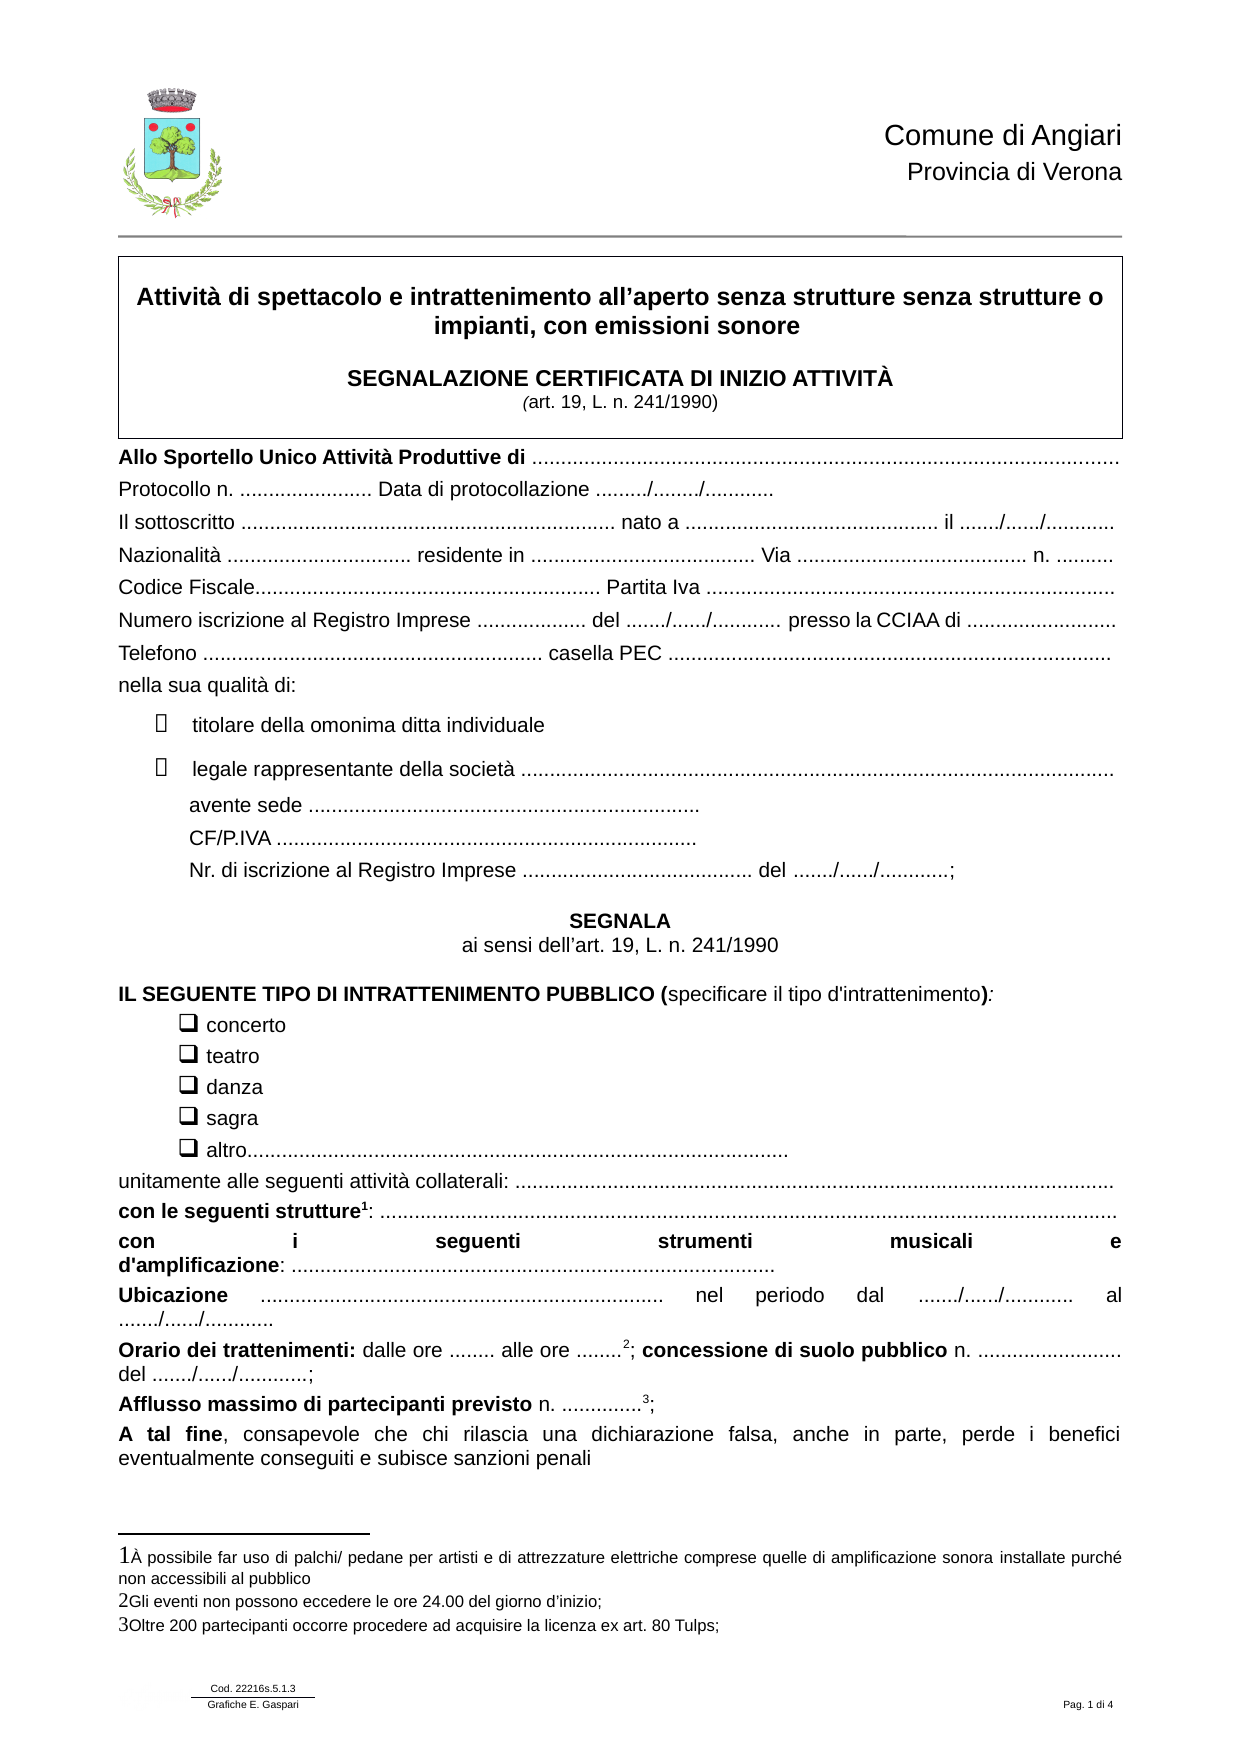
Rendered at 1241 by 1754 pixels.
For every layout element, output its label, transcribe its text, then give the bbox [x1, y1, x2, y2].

text  altro.............................................................................................. [177, 1137, 1122, 1162]
text Afflusso massimo di partecipanti previsto n. ..............; [118, 1392, 1122, 1416]
text  concerto [177, 1012, 1122, 1037]
text CF/P.IVA ......................................................................... [189, 825, 1122, 849]
picture [122, 87, 224, 219]
text Ubicazione ...................................................................... nel periodo dal ......./....../............ al ......./....../............ [118, 1283, 1122, 1331]
text Allo Sportello Unico Attività Produttive di [118, 445, 1122, 469]
text Nr. di iscrizione al Registro Imprese ........................................ del ......./....../............; [189, 858, 1122, 882]
text Telefono ........................................................... casella PEC ............................................................................. [118, 640, 1122, 664]
text  teatro [177, 1044, 1122, 1069]
text  legale rappresentante della società ....................................................................................................... [153, 749, 1122, 783]
text nella sua qualità di: [118, 673, 1122, 697]
text con le seguenti strutture: ................................................................................................................................ [118, 1199, 1122, 1223]
text Nazionalità ................................ residente in ....................................... Via ........................................ n. .......... [118, 542, 1122, 566]
text  sagra [177, 1106, 1122, 1131]
text IL SEGUENTE TIPO DI INTRATTENIMENTO PUBBLICO (specificare il tipo d'intrattenimento): [118, 982, 1122, 1006]
text  titolare della omonima ditta individuale [153, 706, 1122, 739]
text Protocollo n. ....................... Data di protocollazione ........./......../............ [118, 477, 1122, 501]
text Comune di Angiari [224, 118, 1122, 152]
text Gli eventi non possono eccedere le ore 24.00 del giorno d’inizio; [118, 1588, 1122, 1612]
text ai sensi dell’art. 19, L. n. 241/1990 [118, 933, 1122, 957]
text SEGNALA [118, 909, 1122, 933]
text Numero iscrizione al Registro Imprese ................... del ......./....../............ presso la CCIAA di .......................... [118, 608, 1122, 632]
text  danza [177, 1075, 1122, 1100]
text unitamente alle seguenti attività collaterali: ........................................................................................................ [118, 1169, 1122, 1193]
text avente sede .................................................................... [189, 793, 1122, 817]
text con i seguenti strumenti musicali e d'amplificazione: .................................................................................... [118, 1229, 1122, 1277]
text Codice Fiscale............................................................ Partita Iva ....................................................................... [118, 575, 1122, 599]
text Orario dei trattenimenti: dalle ore ........ alle ore ........; concessione di suolo pubblico n. ......................... del ......./....../............; [118, 1337, 1122, 1385]
text À possibile far uso di palchi/ pedane per artisti e di attrezzature elettriche comprese quelle di amplificazione sonora installate purché non accessibili al pubblico [118, 1540, 1122, 1588]
table_header Attività di spettacolo e intrattenimento all’aperto senza strutture senza strutture o impianti, con emissioni sonore SEGNALAZIONE CERTIFICATA DI INIZIO ATTIVITÀ (art. 19, L. n. 241/1990) [119, 257, 1122, 437]
text Il sottoscritto ................................................................. nato a ............................................ il ......./....../............ [118, 510, 1122, 534]
text A tal fine, consapevole che chi rilascia una dichiarazione falsa, anche in parte, perde i benefici eventualmente conseguiti e subisce sanzioni penali [118, 1422, 1122, 1470]
text Provincia di Verona [224, 157, 1122, 185]
text Oltre 200 partecipanti occorre procedere ad acquisire la licenza ex art. 80 Tulps; [118, 1612, 1122, 1636]
